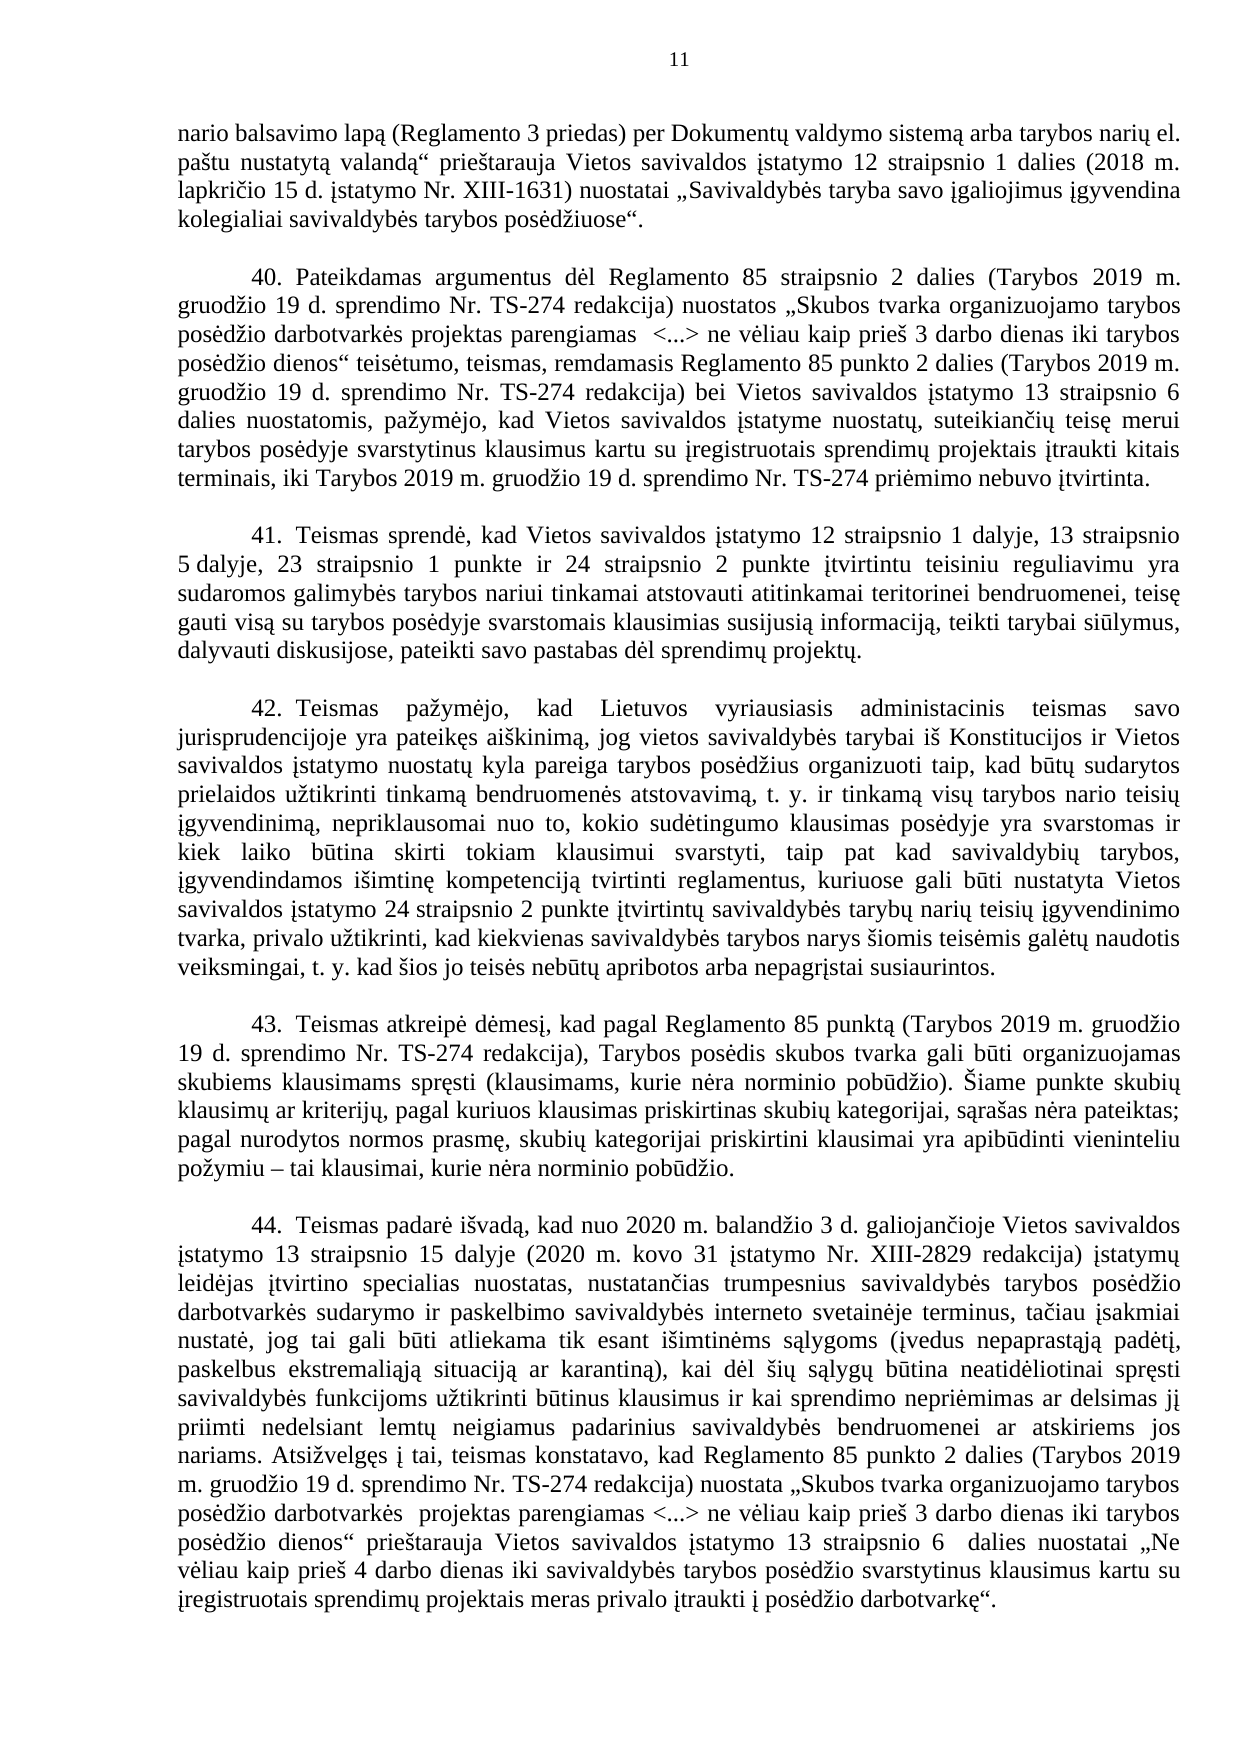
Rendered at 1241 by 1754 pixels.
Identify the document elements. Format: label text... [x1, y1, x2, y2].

text 42. Teismas pažymėjo, kad Lietuvos vyriausiasis administacinis teismas savo jurisprudencijoje yra pateikęs aiškinimą, jog vietos savivaldybės tarybai iš Konstitucijos ir Vietos savivaldos įstatymo nuostatų kyla pareiga tarybos posėdžius organizuoti taip, kad būtų sudarytos prielaidos užtikrinti tinkamą bendruomenės atstovavimą, t. y. ir tinkamą visų tarybos nario teisių įgyvendinimą, nepriklausomai nuo to, kokio sudėtingumo klausimas posėdyje yra svarstomas ir kiek laiko būtina skirti tokiam klausimui svarstyti, taip pat kad savivaldybių tarybos, įgyvendindamos išimtinę kompetenciją tvirtinti reglamentus, kuriuose gali būti nustatyta Vietos savivaldos įstatymo 24 straipsnio 2 punkte įtvirtintų savivaldybės tarybų narių teisių įgyvendinimo tvarka, privalo užtikrinti, kad kiekvienas savivaldybės tarybos narys šiomis teisėmis galėtų naudotis veiksmingai, t. y. kad šios jo teisės nebūtų apribotos arba nepagrįstai susiaurintos. [177, 693, 1181, 981]
text 40. Pateikdamas argumentus dėl Reglamento 85 straipsnio 2 dalies (Tarybos 2019 m. gruodžio 19 d. sprendimo Nr. TS-274 redakcija) nuostatos „Skubos tvarka organizuojamo tarybos posėdžio darbotvarkės projektas parengiamas <...> ne vėliau kaip prieš 3 darbo dienas iki tarybos posėdžio dienos“ teisėtumo, teismas, remdamasis Reglamento 85 punkto 2 dalies (Tarybos 2019 m. gruodžio 19 d. sprendimo Nr. TS-274 redakcija) bei Vietos savivaldos įstatymo 13 straipsnio 6 dalies nuostatomis, pažymėjo, kad Vietos savivaldos įstatyme nuostatų, suteikiančių teisę merui tarybos posėdyje svarstytinus klausimus kartu su įregistruotais sprendimų projektais įtraukti kitais terminais, iki Tarybos 2019 m. gruodžio 19 d. sprendimo Nr. TS-274 priėmimo nebuvo įtvirtinta. [177, 262, 1181, 492]
text nario balsavimo lapą (Reglamento 3 priedas) per Dokumentų valdymo sistemą arba tarybos narių el. paštu nustatytą valandą“ prieštarauja Vietos savivaldos įstatymo 12 straipsnio 1 dalies (2018 m. lapkričio 15 d. įstatymo Nr. XIII-1631) nuostatai „Savivaldybės taryba savo įgaliojimus įgyvendina kolegialiai savivaldybės tarybos posėdžiuose“. [177, 118, 1181, 233]
text 43. Teismas atkreipė dėmesį, kad pagal Reglamento 85 punktą (Tarybos 2019 m. gruodžio 19 d. sprendimo Nr. TS-274 redakcija), Tarybos posėdis skubos tvarka gali būti organizuojamas skubiems klausimams spręsti (klausimams, kurie nėra norminio pobūdžio). Šiame punkte skubių klausimų ar kriterijų, pagal kuriuos klausimas priskirtinas skubių kategorijai, sąrašas nėra pateiktas; pagal nurodytos normos prasmę, skubių kategorijai priskirtini klausimai yra apibūdinti vieninteliu požymiu – tai klausimai, kurie nėra norminio pobūdžio. [177, 1009, 1181, 1182]
text 44. Teismas padarė išvadą, kad nuo 2020 m. balandžio 3 d. galiojančioje Vietos savivaldos įstatymo 13 straipsnio 15 dalyje (2020 m. kovo 31 įstatymo Nr. XIII-2829 redakcija) įstatymų leidėjas įtvirtino specialias nuostatas, nustatančias trumpesnius savivaldybės tarybos posėdžio darbotvarkės sudarymo ir paskelbimo savivaldybės interneto svetainėje terminus, tačiau įsakmiai nustatė, jog tai gali būti atliekama tik esant išimtinėms sąlygoms (įvedus nepaprastąją padėtį, paskelbus ekstremaliąją situaciją ar karantiną), kai dėl šių sąlygų būtina neatidėliotinai spręsti savivaldybės funkcijoms užtikrinti būtinus klausimus ir kai sprendimo nepriėmimas ar delsimas jį priimti nedelsiant lemtų neigiamus padarinius savivaldybės bendruomenei ar atskiriems jos nariams. Atsižvelgęs į tai, teismas konstatavo, kad Reglamento 85 punkto 2 dalies (Tarybos 2019 m. gruodžio 19 d. sprendimo Nr. TS-274 redakcija) nuostata „Skubos tvarka organizuojamo tarybos posėdžio darbotvarkės projektas parengiamas <...> ne vėliau kaip prieš 3 darbo dienas iki tarybos posėdžio dienos“ prieštarauja Vietos savivaldos įstatymo 13 straipsnio 6 dalies nuostatai „Ne vėliau kaip prieš 4 darbo dienas iki savivaldybės tarybos posėdžio svarstytinus klausimus kartu su įregistruotais sprendimų projektais meras privalo įtraukti į posėdžio darbotvarkę“. [177, 1211, 1181, 1613]
text 41. Teismas sprendė, kad Vietos savivaldos įstatymo 12 straipsnio 1 dalyje, 13 straipsnio 5 dalyje, 23 straipsnio 1 punkte ir 24 straipsnio 2 punkte įtvirtintu teisiniu reguliavimu yra sudaromos galimybės tarybos nariui tinkamai atstovauti atitinkamai teritorinei bendruomenei, teisę gauti visą su tarybos posėdyje svarstomais klausimias susijusią informaciją, teikti tarybai siūlymus, dalyvauti diskusijose, pateikti savo pastabas dėl sprendimų projektų. [177, 521, 1181, 664]
